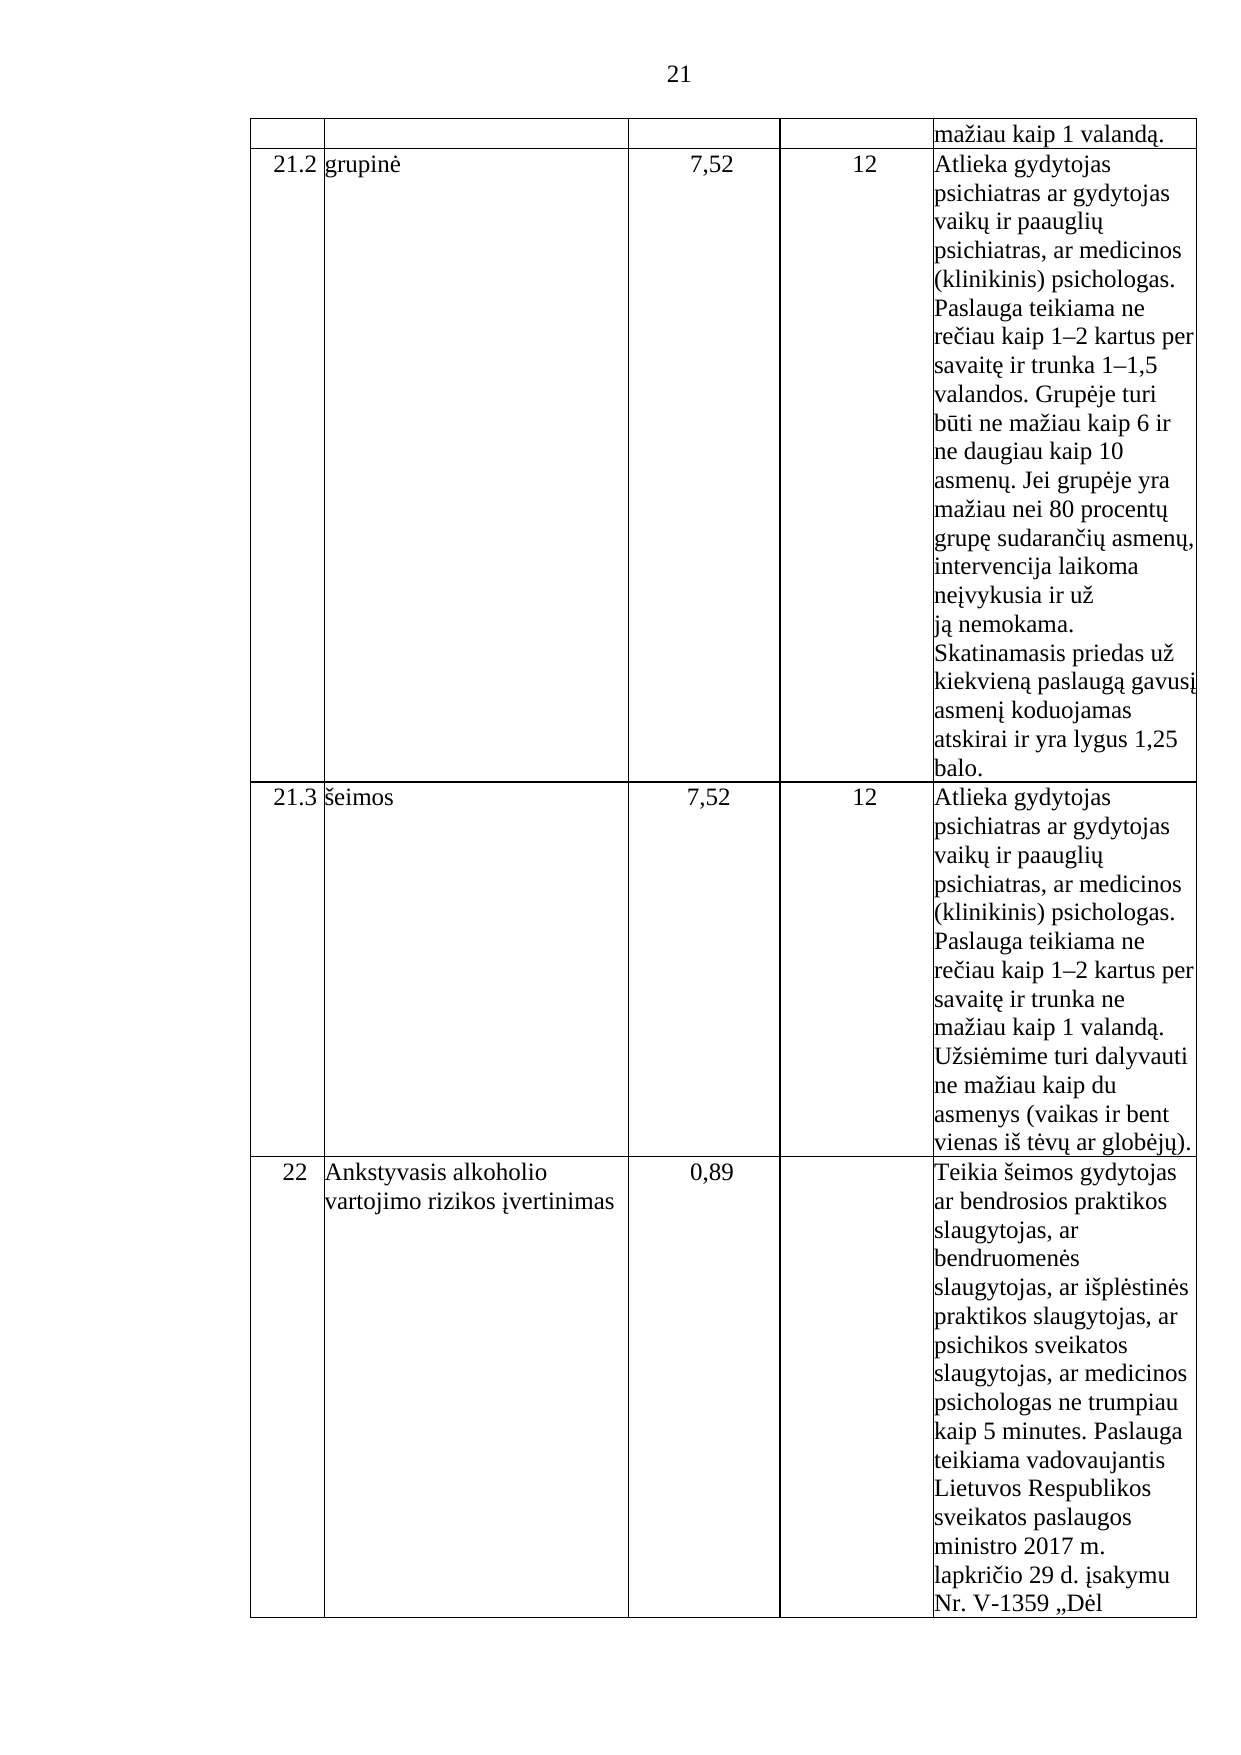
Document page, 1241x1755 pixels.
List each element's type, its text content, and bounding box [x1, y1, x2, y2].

table_cell [325, 119, 628, 148]
table_cell grupinė [325, 149, 628, 781]
table_cell [781, 119, 933, 148]
table_cell 22 [251, 1157, 324, 1617]
table_cell 12 [781, 149, 933, 781]
table_cell 21.3 [251, 783, 324, 1156]
table_cell [781, 1157, 933, 1617]
table_cell Atlieka gydytojas psichiatras ar gydytojas vaikų ir paauglių psichiatras, ar medicinos (klinikinis) psichologas. Paslauga teikiama ne rečiau kaip 1–2 kartus per savaitę ir trunka ne mažiau kaip 1 valandą. Užsiėmime turi dalyvauti ne mažiau kaip du asmenys (vaikas ir bent vienas iš tėvų ar globėjų). [934, 783, 1196, 1156]
table_cell [177, 781, 250, 1156]
table_cell šeimos [325, 783, 628, 1156]
table_cell [177, 148, 250, 781]
table_cell [177, 1156, 250, 1617]
table_cell Atlieka gydytojas psichiatras ar gydytojas vaikų ir paauglių psichiatras, ar medicinos (klinikinis) psichologas. Paslauga teikiama ne rečiau kaip 1–2 kartus per savaitę ir trunka 1–1,5 valandos. Grupėje turi būti ne mažiau kaip 6 ir ne daugiau kaip 10 asmenų. Jei grupėje yra mažiau nei 80 procentų grupę sudarančių asmenų, intervencija laikoma neįvykusia ir už ją nemokama. Skatinamasis priedas už kiekvieną paslaugą gavusį asmenį koduojamas atskirai ir yra lygus 1,25 balo. [934, 149, 1196, 781]
table_cell [629, 119, 779, 148]
table_cell 0,89 [629, 1157, 779, 1617]
table_cell [251, 119, 324, 148]
table_cell 7,52 [629, 149, 779, 781]
table_cell 7,52 [629, 783, 779, 1156]
table_cell [177, 118, 250, 148]
table_cell Ankstyvasis alkoholio vartojimo rizikos įvertinimas [325, 1157, 628, 1617]
table_cell Teikia šeimos gydytojas ar bendrosios praktikos slaugytojas, ar bendruomenės slaugytojas, ar išplėstinės praktikos slaugytojas, ar psichikos sveikatos slaugytojas, ar medicinos psichologas ne trumpiau kaip 5 minutes. Paslauga teikiama vadovaujantis Lietuvos Respublikos sveikatos paslaugos ministro 2017 m. lapkričio 29 d. įsakymu Nr. V-1359 „Dėl [934, 1157, 1196, 1617]
table_cell 21.2 [251, 149, 324, 781]
table_cell 12 [781, 783, 933, 1156]
table_cell mažiau kaip 1 valandą. [934, 119, 1196, 148]
